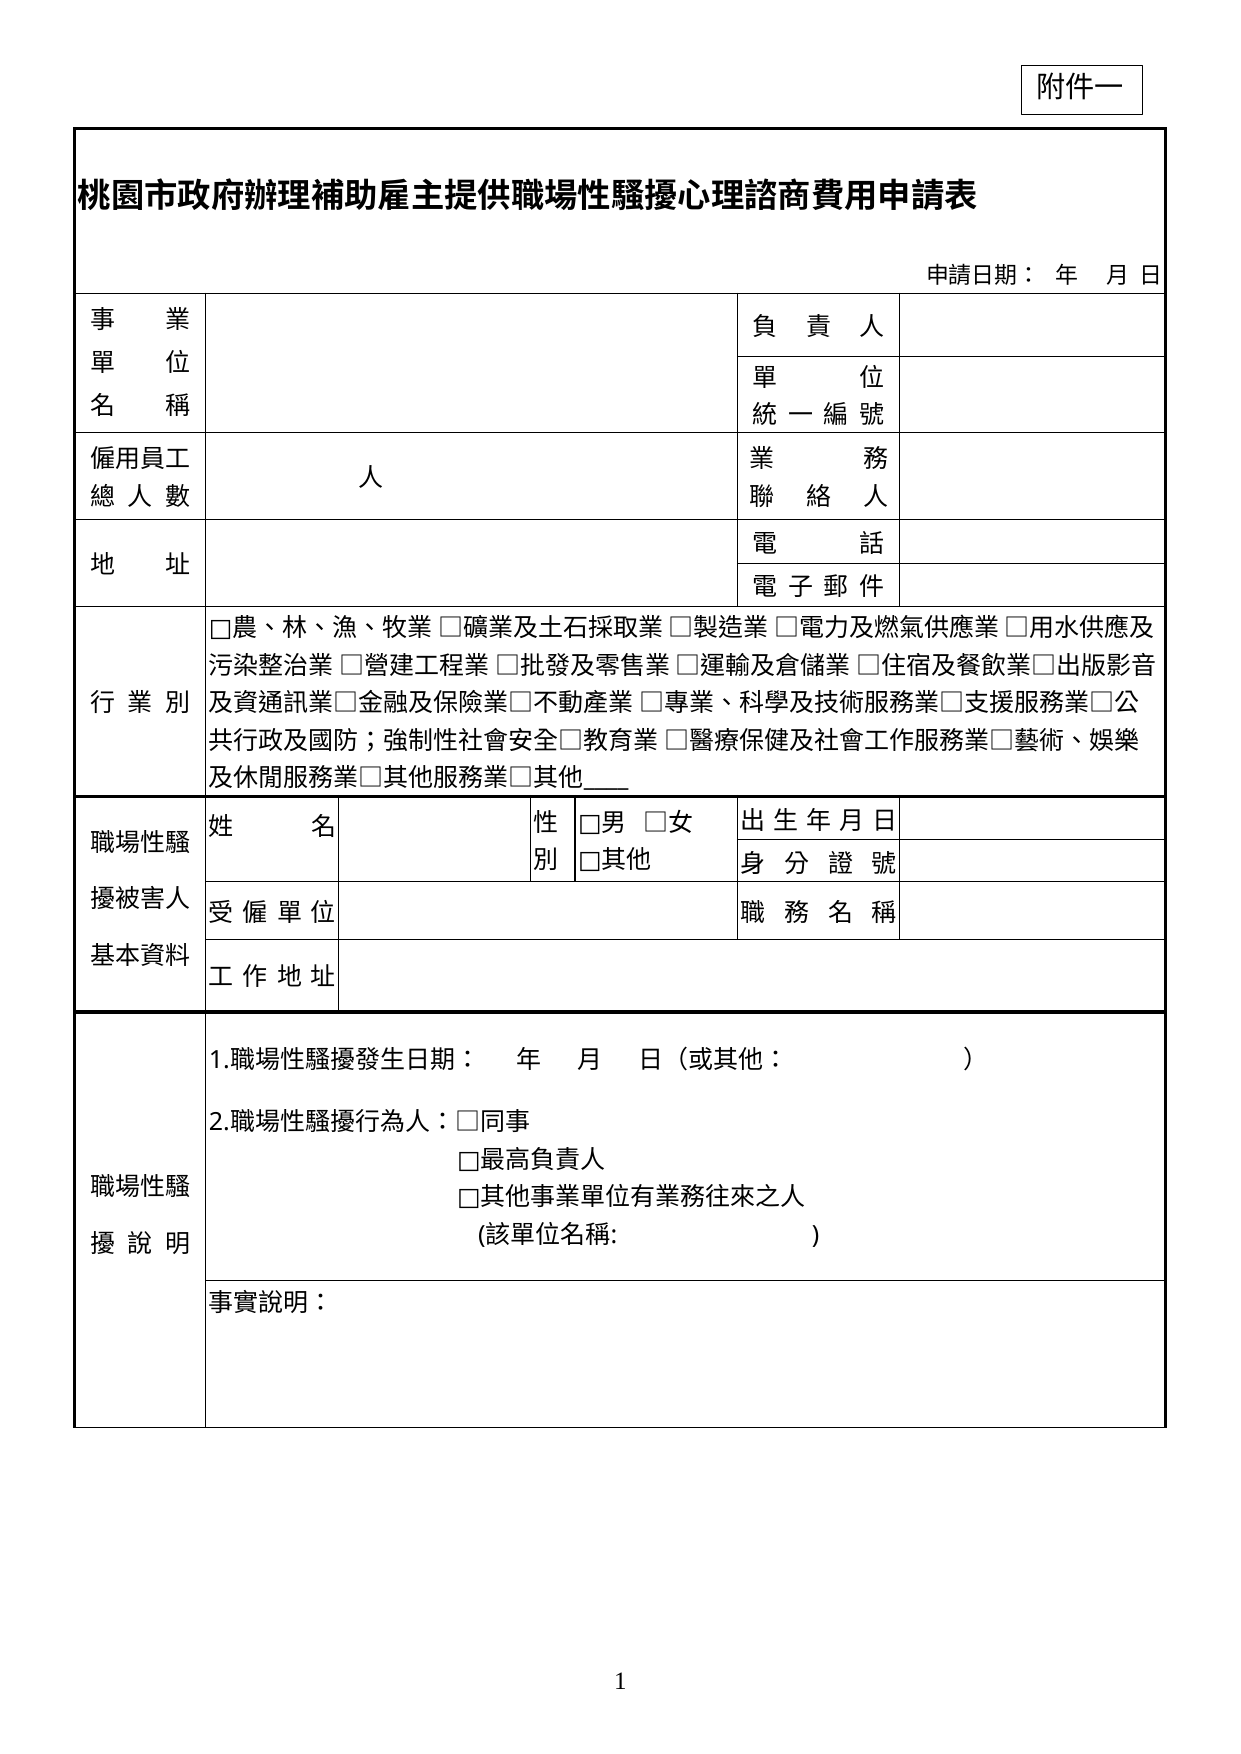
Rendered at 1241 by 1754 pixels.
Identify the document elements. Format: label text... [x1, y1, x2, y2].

table_cell □農、林、漁、牧業 □礦業及土石採取業 □製造業 □電力及燃氣供應業 □用水供應及污染整治業 □營建工程業 □批發及零售業 □運輸及倉儲業 □住宿及餐飲業□出版影音及資通訊業□金融及保險業□不動產業 □專業、科學及技術服務業□支援服務業□公共行政及國防；強制性社會安全□教育業 □醫療保健及社會工作服務業□藝術、娛樂及休閒服務業□其他服務業□其他____ [206, 607, 1164, 795]
table_cell 事業 單 位 名 稱 [76, 294, 205, 432]
table_cell 人 [206, 433, 737, 519]
table_cell 職場性騷擾說明 [76, 1014, 205, 1427]
table_cell 事實說明： [206, 1281, 1164, 1427]
table_cell 性 別 [531, 798, 574, 881]
table_cell [206, 520, 737, 606]
table_cell 1.職場性騷擾發生日期： 年 月 日（或其他： ） 2.職場性騷擾行為人：□同事 □最高負責人 □其他事業單位有業務往來之人 (該單位名稱: ) [206, 1014, 1164, 1280]
table_cell [339, 940, 1164, 1010]
table_cell [900, 564, 1164, 606]
table_cell 業務 聯絡人 [738, 433, 899, 519]
table_cell [900, 798, 1164, 839]
table_cell 姓名 [206, 798, 338, 881]
table_header 桃園市政府辦理補助雇主提供職場性騷擾心理諮商費用申請表 申請日期： 年 月 日 [76, 130, 1164, 293]
table_cell [900, 357, 1164, 432]
table_cell 單位 統一編號 [738, 357, 899, 432]
table_cell 行業別 [76, 607, 205, 795]
table_cell [206, 294, 737, 432]
table_cell 僱用員工總人數 [76, 433, 205, 519]
table_cell 職場性騷擾被害人基本資料 [76, 798, 205, 1010]
table_cell 電子郵件 [738, 564, 899, 606]
table_cell 受僱單位 [206, 882, 338, 938]
table_cell [900, 840, 1164, 881]
table_cell [339, 798, 530, 881]
table_cell □男 □女 □其他 [576, 798, 737, 881]
table_cell 工作地址 [206, 940, 338, 1010]
table_cell [900, 294, 1164, 356]
table_cell [900, 433, 1164, 519]
table_cell 地 址 [76, 520, 205, 606]
table_cell 身分證號 [738, 840, 899, 881]
table_cell [339, 882, 737, 938]
table_cell 電 話 [738, 520, 899, 563]
table_cell 負責人 [738, 294, 899, 356]
table_cell [900, 520, 1164, 563]
table_cell [900, 882, 1164, 938]
table_cell 職務名稱 [738, 882, 899, 938]
table_cell 出生年月日 [738, 798, 899, 839]
